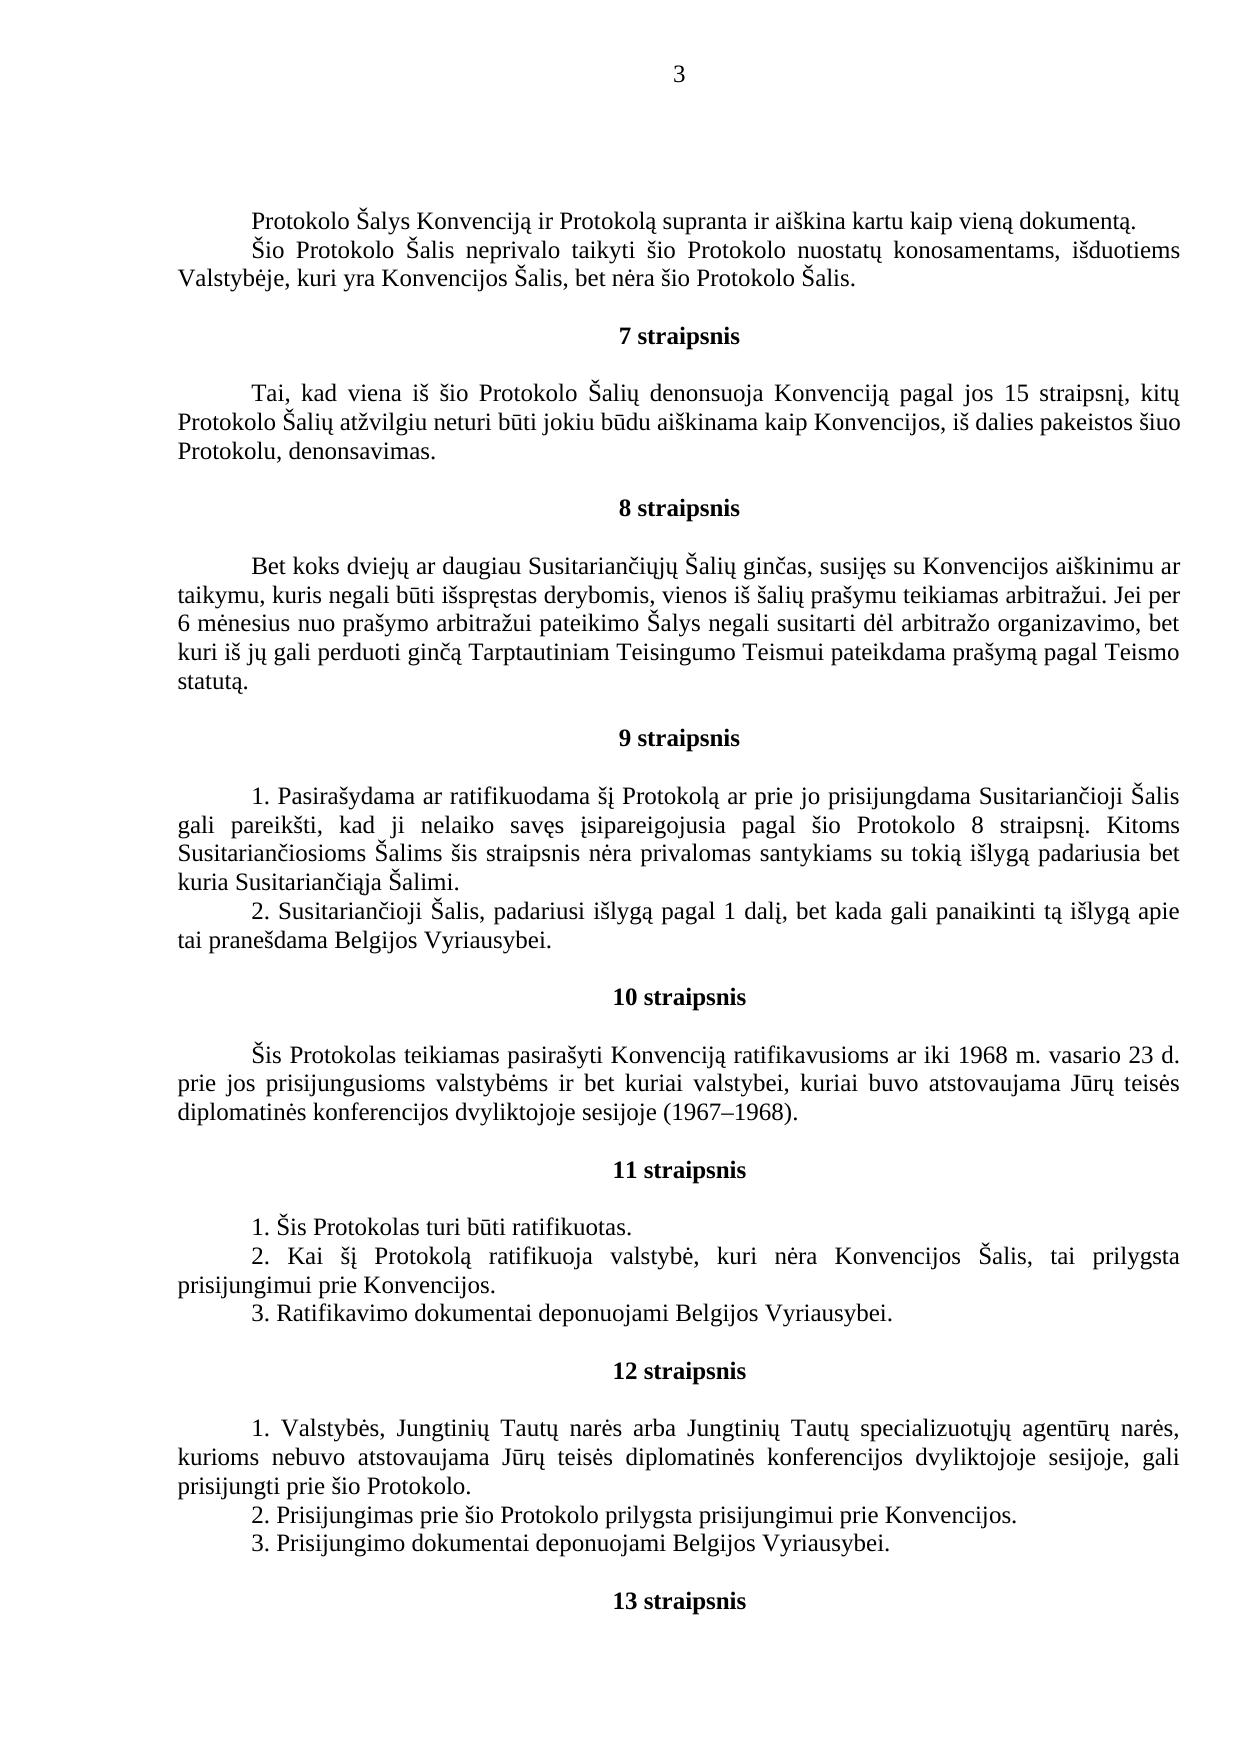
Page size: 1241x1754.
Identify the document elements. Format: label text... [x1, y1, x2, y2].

text Protokolo Šalys Konvenciją ir Protokolą supranta ir aiškina kartu kaip vieną dokumentą. [177, 206, 1181, 235]
text 7 straipsnis [177, 321, 1181, 350]
text 2. Kai šį Protokolą ratifikuoja valstybė, kuri nėra Konvencijos Šalis, tai prilygsta prisijungimui prie Konvencijos. [177, 1241, 1181, 1298]
text 2. Prisijungimas prie šio Protokolo prilygsta prisijungimui prie Konvencijos. [177, 1500, 1181, 1528]
text Bet koks dviejų ar daugiau Susitariančiųjų Šalių ginčas, susijęs su Konvencijos aiškinimu ar taikymu, kuris negali būti išspręstas derybomis, vienos iš šalių prašymu teikiamas arbitražui. Jei per 6 mėnesius nuo prašymo arbitražui pateikimo Šalys negali susitarti dėl arbitražo organizavimo, bet kuri iš jų gali perduoti ginčą Tarptautiniam Teisingumo Teismui pateikdama prašymą pagal Teismo statutą. [177, 551, 1181, 695]
text 8 straipsnis [177, 493, 1181, 522]
text 13 straipsnis [177, 1586, 1181, 1615]
text 1. Šis Protokolas turi būti ratifikuotas. [177, 1212, 1181, 1241]
text Tai, kad viena iš šio Protokolo Šalių denonsuoja Konvenciją pagal jos 15 straipsnį, kitų Protokolo Šalių atžvilgiu neturi būti jokiu būdu aiškinama kaip Konvencijos, iš dalies pakeistos šiuo Protokolu, denonsavimas. [177, 378, 1181, 465]
text Šio Protokolo Šalis neprivalo taikyti šio Protokolo nuostatų konosamentams, išduotiems Valstybėje, kuri yra Konvencijos Šalis, bet nėra šio Protokolo Šalis. [177, 235, 1181, 292]
text 3. Ratifikavimo dokumentai deponuojami Belgijos Vyriausybei. [177, 1298, 1181, 1327]
text 1. Valstybės, Jungtinių Tautų narės arba Jungtinių Tautų specializuotųjų agentūrų narės, kurioms nebuvo atstovaujama Jūrų teisės diplomatinės konferencijos dvyliktojoje sesijoje, gali prisijungti prie šio Protokolo. [177, 1413, 1181, 1500]
text 10 straipsnis [177, 982, 1181, 1011]
text 2. Susitariančioji Šalis, padariusi išlygą pagal 1 dalį, bet kada gali panaikinti tą išlygą apie tai pranešdama Belgijos Vyriausybei. [177, 896, 1181, 953]
text 12 straipsnis [177, 1356, 1181, 1385]
text 3. Prisijungimo dokumentai deponuojami Belgijos Vyriausybei. [177, 1528, 1181, 1557]
text 11 straipsnis [177, 1155, 1181, 1183]
text 1. Pasirašydama ar ratifikuodama šį Protokolą ar prie jo prisijungdama Susitariančioji Šalis gali pareikšti, kad ji nelaiko savęs įsipareigojusia pagal šio Protokolo 8 straipsnį. Kitoms Susitariančiosioms Šalims šis straipsnis nėra privalomas santykiams su tokią išlygą padariusia bet kuria Susitariančiąja Šalimi. [177, 781, 1181, 896]
text Šis Protokolas teikiamas pasirašyti Konvenciją ratifikavusioms ar iki 1968 m. vasario 23 d. prie jos prisijungusioms valstybėms ir bet kuriai valstybei, kuriai buvo atstovaujama Jūrų teisės diplomatinės konferencijos dvyliktojoje sesijoje (1967–1968). [177, 1040, 1181, 1126]
text 9 straipsnis [177, 723, 1181, 752]
